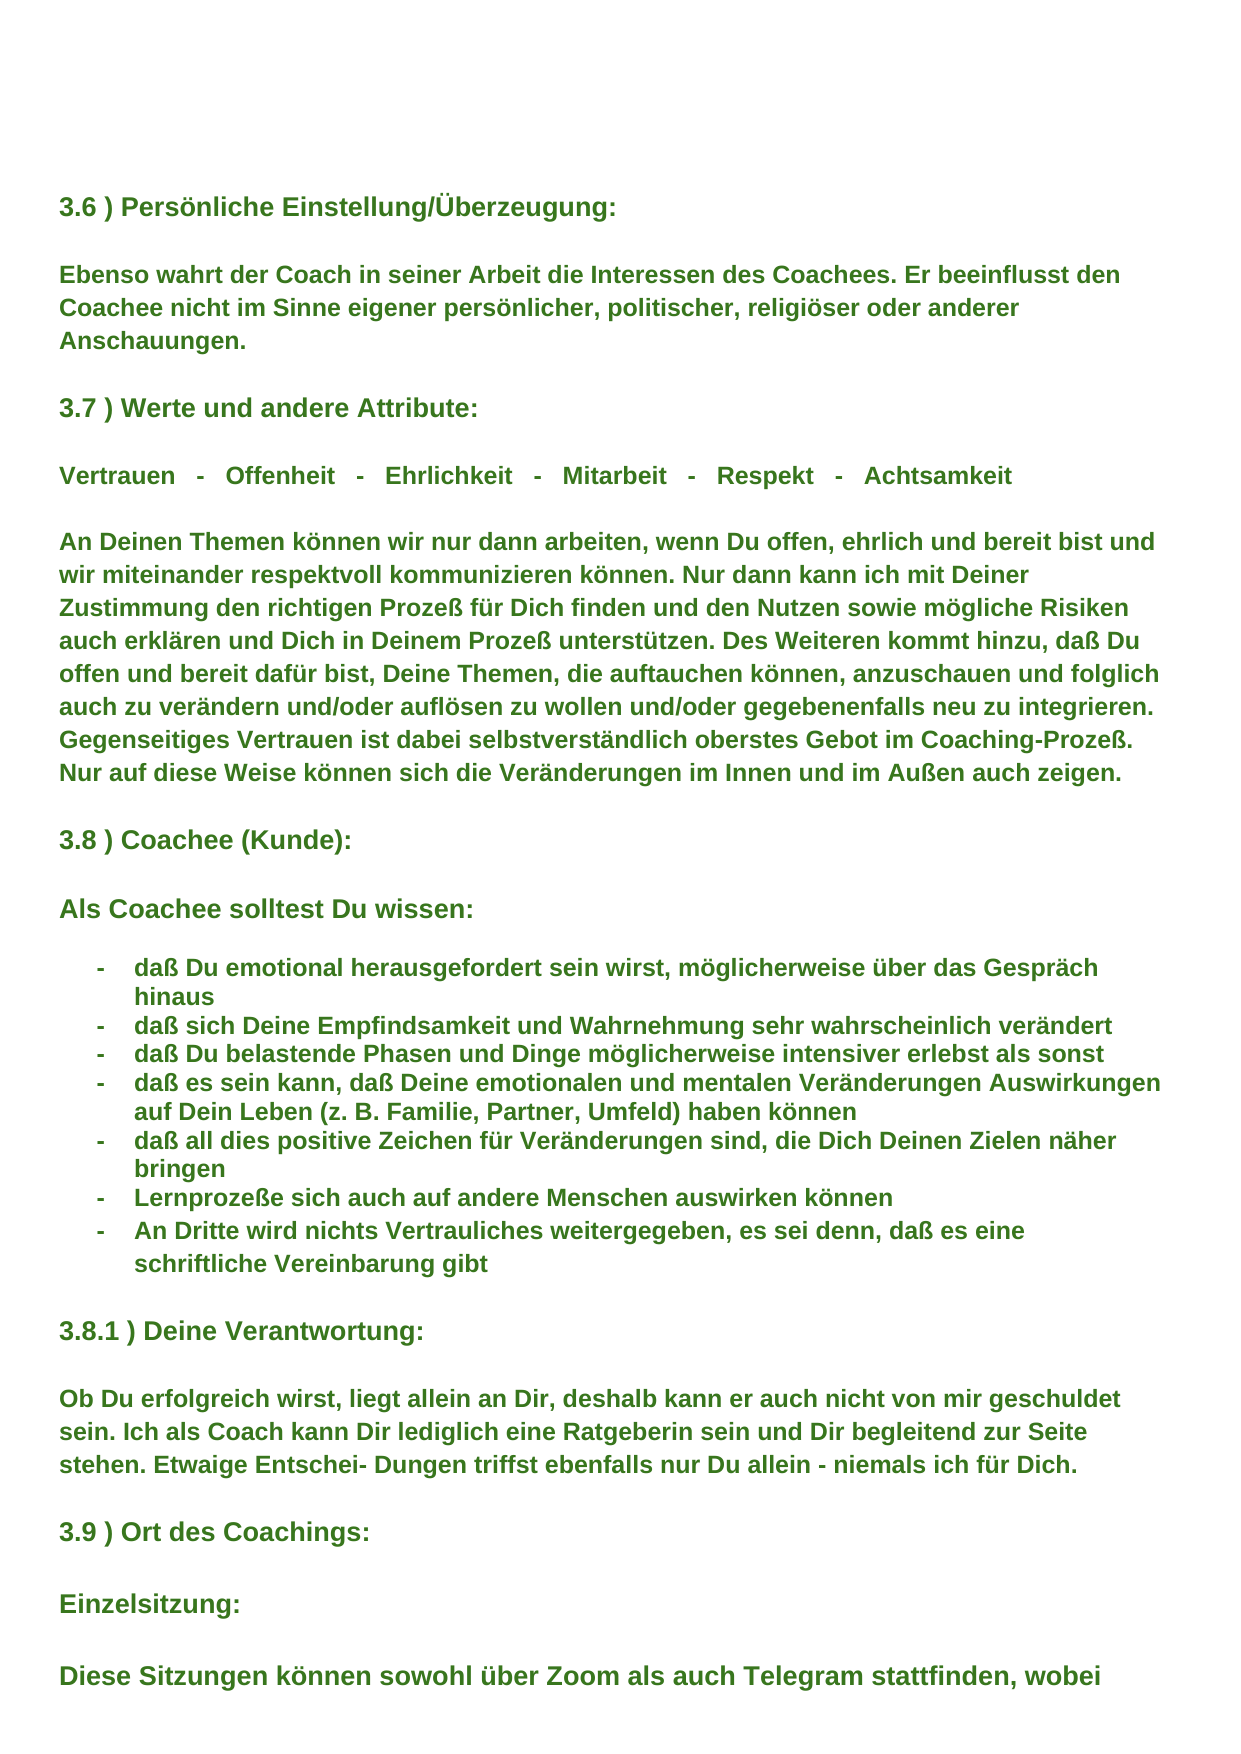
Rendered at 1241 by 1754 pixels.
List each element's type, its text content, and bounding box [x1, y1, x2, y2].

list daß Du belastende Phasen und Dinge möglicherweise intensiver erlebst als sonst [96, 1039, 1181, 1068]
list An Dritte wird nichts Vertrauliches weitergegeben, es sei denn, daß es eine [96, 1216, 1181, 1245]
text 3.8 ) Coachee (Kunde): [59, 824, 1181, 856]
text Einzelsitzung: [59, 1588, 1181, 1619]
list daß sich Deine Empfindsamkeit und Wahrnehmung sehr wahrscheinlich verändert [96, 1011, 1181, 1039]
text Vertrauen - Offenheit - Ehrlichkeit - Mitarbeit - Respekt - Achtsamkeit [59, 461, 1181, 490]
text Ebenso wahrt der Coach in seiner Arbeit die Interessen des Coachees. Er beeinflusst den Coachee nicht im Sinne eigener persönlicher, politischer, religiöser oder anderer Anschauungen. [59, 260, 1181, 355]
text Ob Du erfolgreich wirst, liegt allein an Dir, deshalb kann er auch nicht von mir geschuldet sein. Ich als Coach kann Dir lediglich eine Ratgeberin sein und Dir begleitend zur Seite stehen. Etwaige Entschei- Dungen triffst ebenfalls nur Du allein - niemals ich für Dich. [59, 1384, 1181, 1479]
list daß es sein kann, daß Deine emotionalen und mentalen Veränderungen Auswirkungen auf Dein Leben (z. B. Familie, Partner, Umfeld) haben können [96, 1068, 1181, 1126]
text schriftliche Vereinbarung gibt [134, 1249, 1181, 1278]
text 3.9 ) Ort des Coachings: [59, 1516, 1181, 1548]
text Diese Sitzungen können sowohl über Zoom als auch Telegram stattfinden, wobei [59, 1660, 1181, 1691]
list daß Du emotional herausgefordert sein wirst, möglicherweise über das Gespräch hinaus [96, 953, 1181, 1011]
text 3.8.1 ) Deine Verantwortung: [59, 1315, 1181, 1347]
list daß all dies positive Zeichen für Veränderungen sind, die Dich Deinen Zielen näher bringen [96, 1126, 1181, 1183]
text 3.6 ) Persönliche Einstellung/Überzeugung: [59, 191, 1181, 222]
text An Deinen Themen können wir nur dann arbeiten, wenn Du offen, ehrlich und bereit bist und wir miteinander respektvoll kommunizieren können. Nur dann kann ich mit Deiner Zustimmung den richtigen Prozeß für Dich finden und den Nutzen sowie mögliche Risiken auch erklären und Dich in Deinem Prozeß unterstützen. Des Weiteren kommt hinzu, daß Du offen und bereit dafür bist, Deine Themen, die auftauchen können, anzuschauen und folglich auch zu verändern und/oder auflösen zu wollen und/oder gegebenenfalls neu zu integrieren. Gegenseitiges Vertrauen ist dabei selbstverständlich oberstes Gebot im Coaching-Prozeß. Nur auf diese Weise können sich die Veränderungen im Innen und im Außen auch zeigen. [59, 527, 1181, 787]
text 3.7 ) Werte und andere Attribute: [59, 392, 1181, 423]
text Als Coachee solltest Du wissen: [59, 893, 1181, 924]
list Lernprozeße sich auch auf andere Menschen auswirken können [96, 1183, 1181, 1212]
